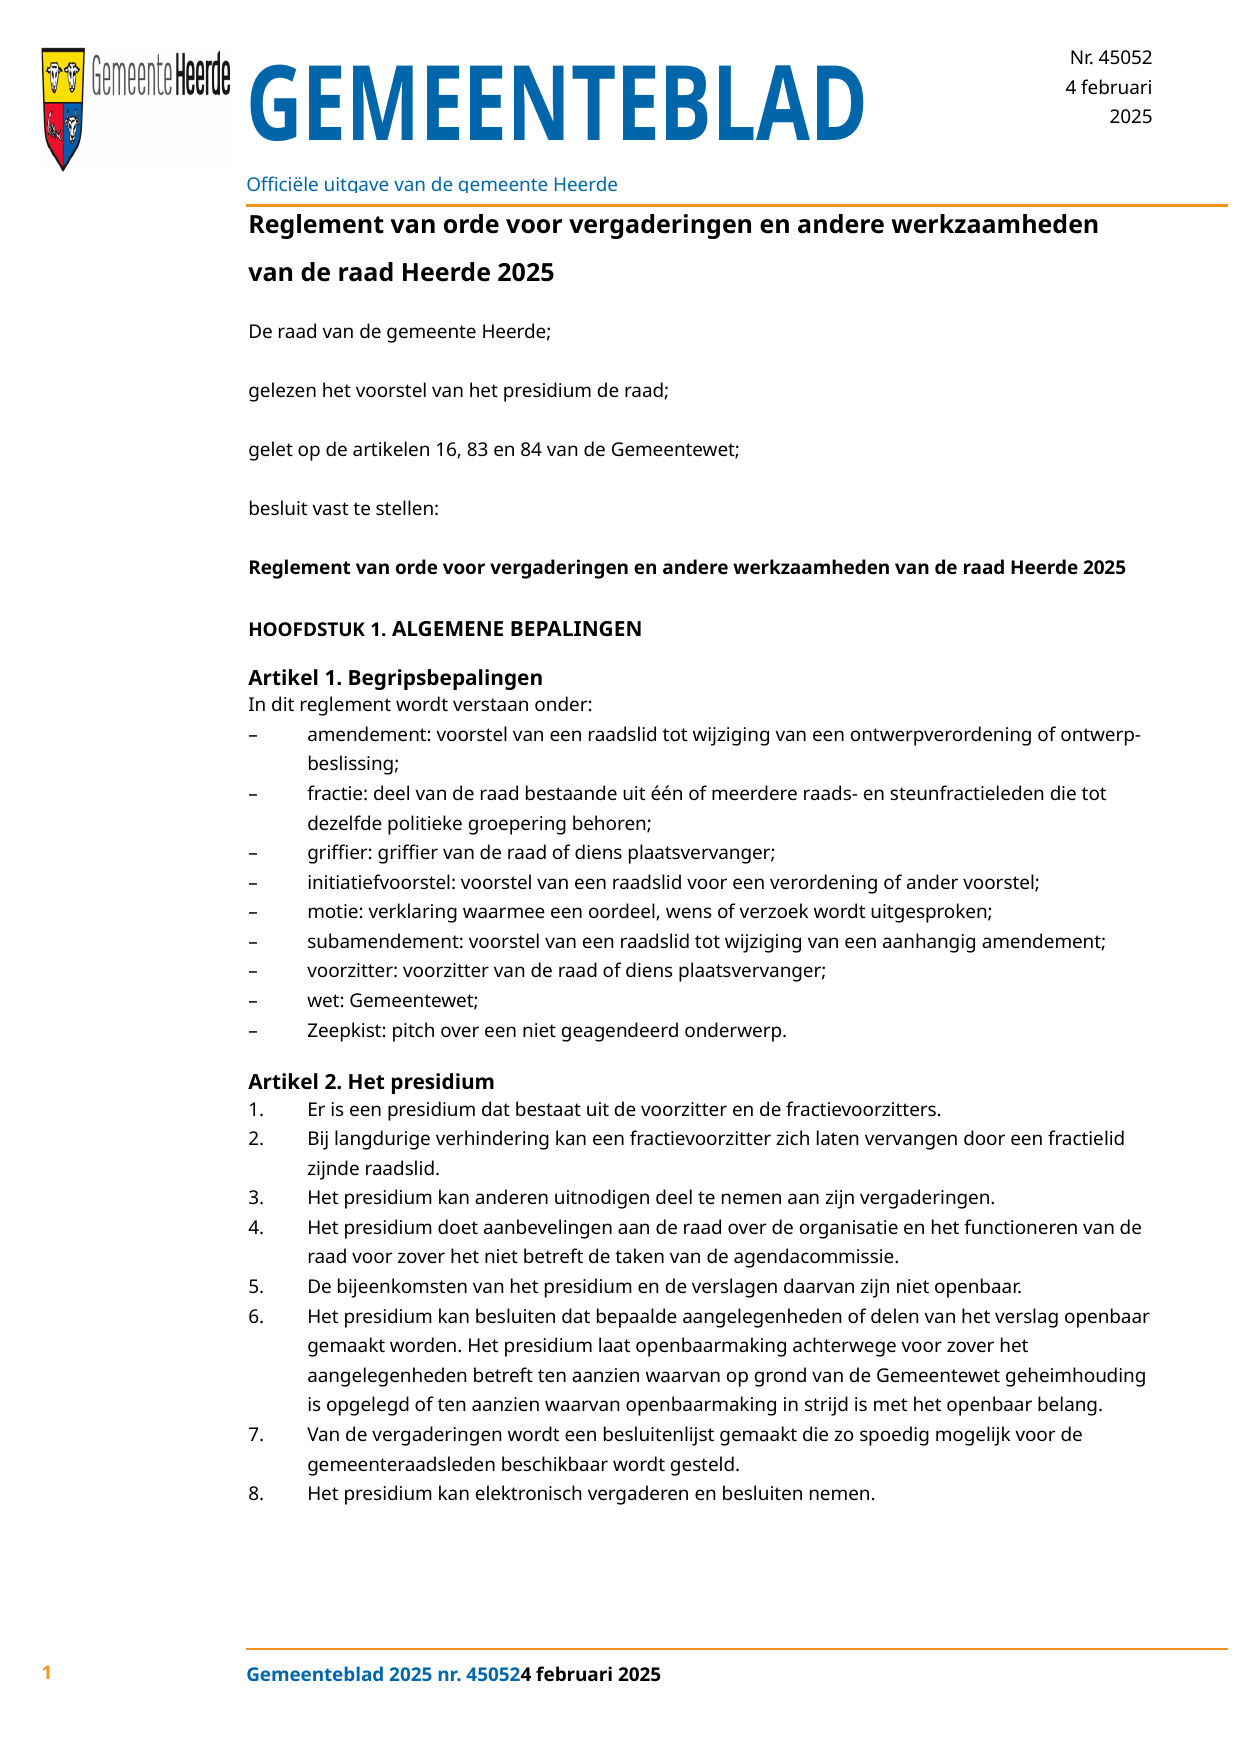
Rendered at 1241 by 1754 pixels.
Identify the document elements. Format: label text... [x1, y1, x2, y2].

list Het presidium doet aanbevelingen aan de raad over de organisatie en het functioneren van de raad voor zover het niet betreft de taken van de agendacommissie. [248, 1214, 1152, 1269]
text besluit vast te stellen: [248, 495, 1152, 521]
list subamendement: voorstel van een raadslid tot wijziging van een aanhangig amendement; [248, 928, 1152, 954]
list Er is een presidium dat bestaat uit de voorzitter en de fractievoorzitters. [248, 1096, 1152, 1121]
list Het presidium kan anderen uitnodigen deel te nemen aan zijn vergaderingen. [248, 1184, 1152, 1210]
text gelet op de artikelen 16, 83 en 84 van de Gemeentewet; [248, 436, 1152, 462]
list voorzitter: voorzitter van de raad of diens plaatsvervanger; [248, 958, 1152, 983]
list wet: Gemeentewet; [248, 987, 1152, 1013]
list Van de vergaderingen wordt een besluitenlijst gemaakt die zo spoedig mogelijk voor de gemeenteraadsleden beschikbaar wordt gesteld. [248, 1421, 1152, 1476]
list Het presidium kan elektronisch vergaderen en besluiten nemen. [248, 1480, 1152, 1506]
picture [41, 47, 231, 172]
text In dit reglement wordt verstaan onder: [248, 691, 1152, 717]
list griffier: griffier van de raad of diens plaatsvervanger; [248, 839, 1152, 865]
list Zeepkist: pitch over een niet geagendeerd onderwerp. [248, 1017, 1152, 1043]
text Reglement van orde voor vergaderingen en andere werkzaamheden van de raad Heerde 2025 [248, 207, 1152, 288]
list fractie: deel van de raad bestaande uit één of meerdere raads- en steunfractieleden die tot dezelfde politieke groepering behoren; [248, 780, 1152, 836]
list amendement: voorstel van een raadslid tot wijziging van een ontwerpverordening of ontwerp-beslissing; [248, 721, 1152, 776]
text Artikel 1. Begripsbepalingen [248, 663, 1152, 691]
list Bij langdurige verhindering kan een fractievoorzitter zich laten vervangen door een fractielid zijnde raadslid. [248, 1125, 1152, 1181]
text gelezen het voorstel van het presidium de raad; [248, 377, 1152, 403]
list initiatiefvoorstel: voorstel van een raadslid voor een verordening of ander voorstel; [248, 869, 1152, 895]
text Artikel 2. Het presidium [248, 1067, 1152, 1096]
list De bijeenkomsten van het presidium en de verslagen daarvan zijn niet openbaar. [248, 1273, 1152, 1299]
text HOOFDSTUK 1. ALGEMENE BEPALINGEN [248, 614, 1152, 642]
text Reglement van orde voor vergaderingen en andere werkzaamheden van de raad Heerde 2025 [248, 554, 1152, 580]
list motie: verklaring waarmee een oordeel, wens of verzoek wordt uitgesproken; [248, 898, 1152, 924]
list Het presidium kan besluiten dat bepaalde aangelegenheden of delen van het verslag openbaar gemaakt worden. Het presidium laat openbaarmaking achterwege voor zover het aangelegenheden betreft ten aanzien waarvan op grond van de Gemeentewet geheimhouding is opgelegd of ten aanzien waarvan openbaarmaking in strijd is met het openbaar belang. [248, 1303, 1152, 1417]
text De raad van de gemeente Heerde; [248, 318, 1152, 344]
